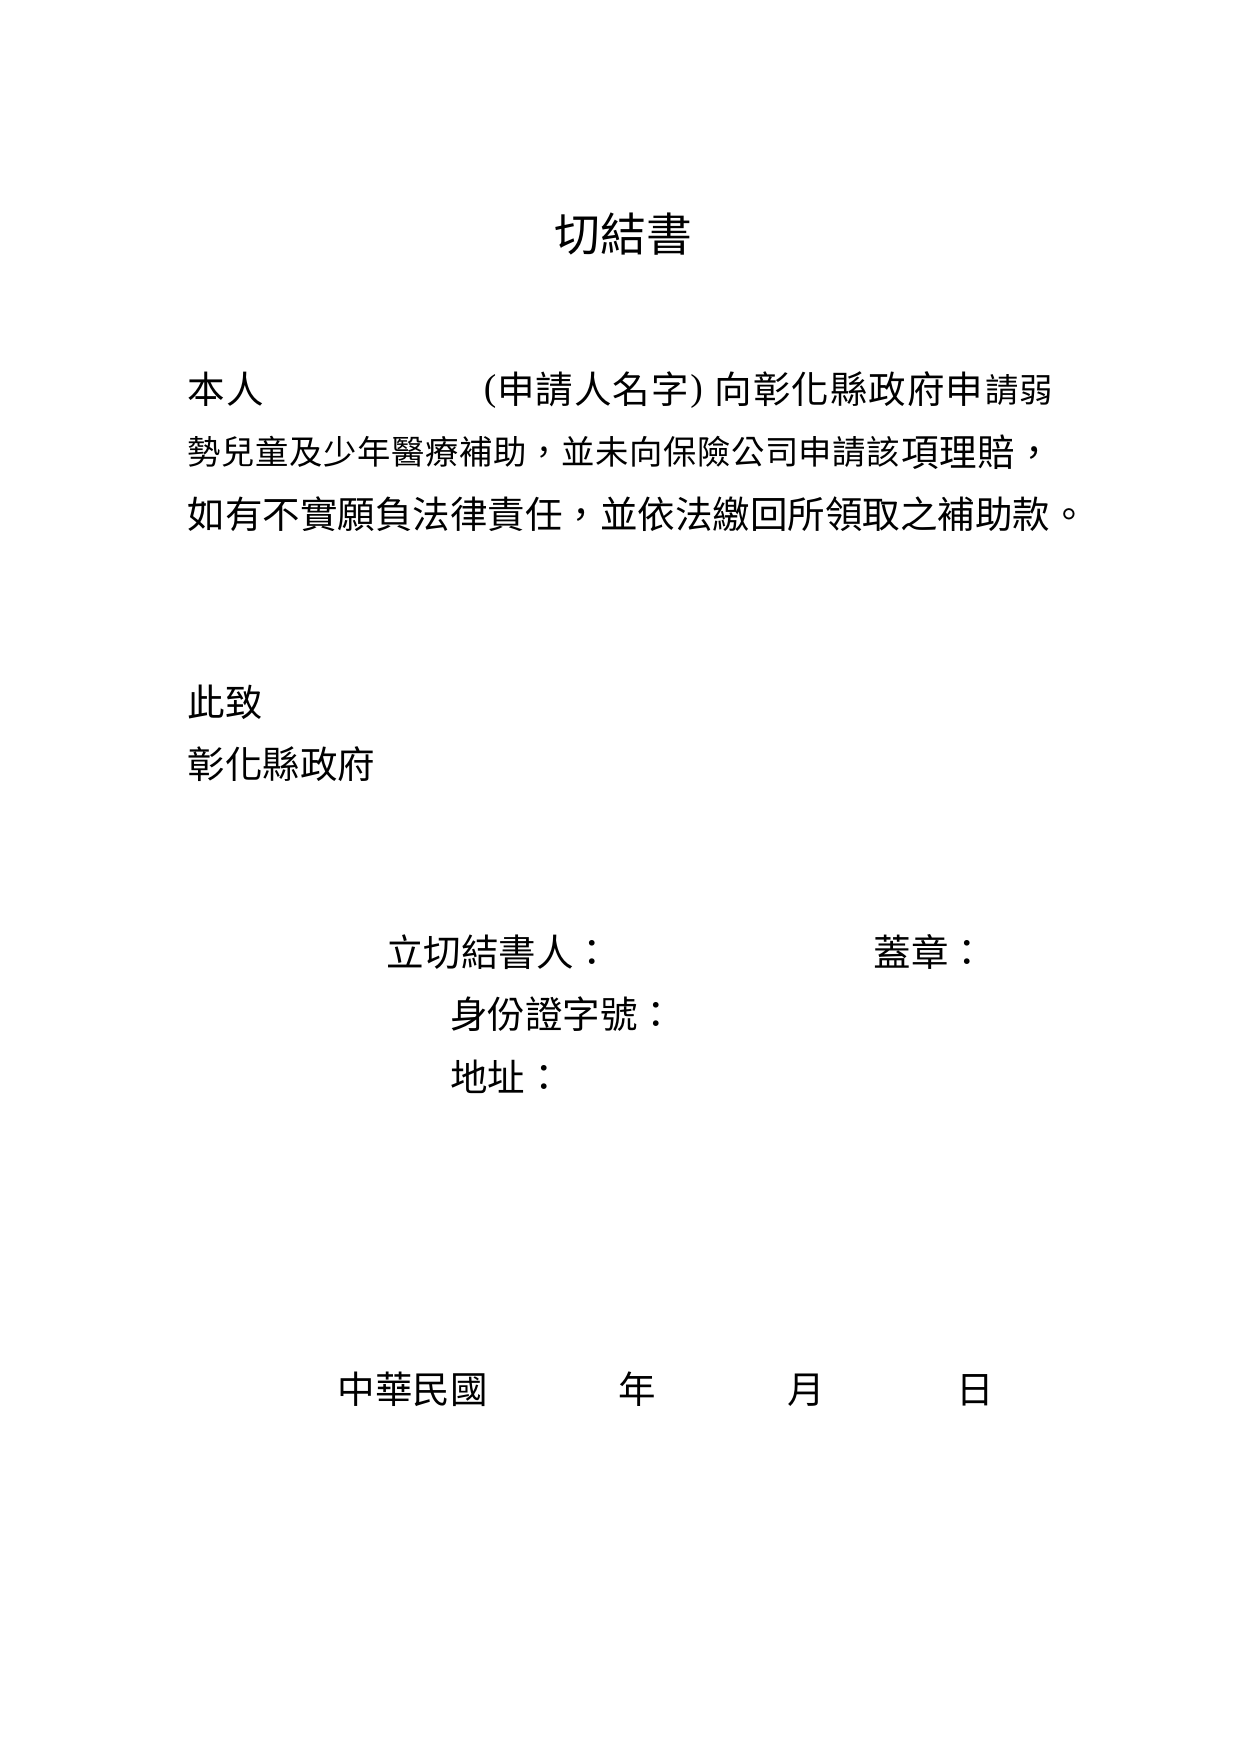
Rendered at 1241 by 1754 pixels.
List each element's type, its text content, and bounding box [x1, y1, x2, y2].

text 本人 (申請人名字) 向彰化縣政府申請弱勢兒童及少年醫療補助，並未向保險公司申請該項理賠，如有不實願負法律責任，並依法繳回所領取之補助款。 [187, 346, 1053, 533]
text 此致 [187, 658, 1053, 721]
text 中華民國 年 月 日 [187, 1346, 1053, 1408]
text 身份證字號： [187, 971, 1053, 1033]
text 立切結書人： 蓋章： [187, 908, 1053, 971]
text 地址： [187, 1033, 1053, 1096]
text 彰化縣政府 [187, 721, 1053, 783]
text 切結書 [187, 158, 1053, 283]
